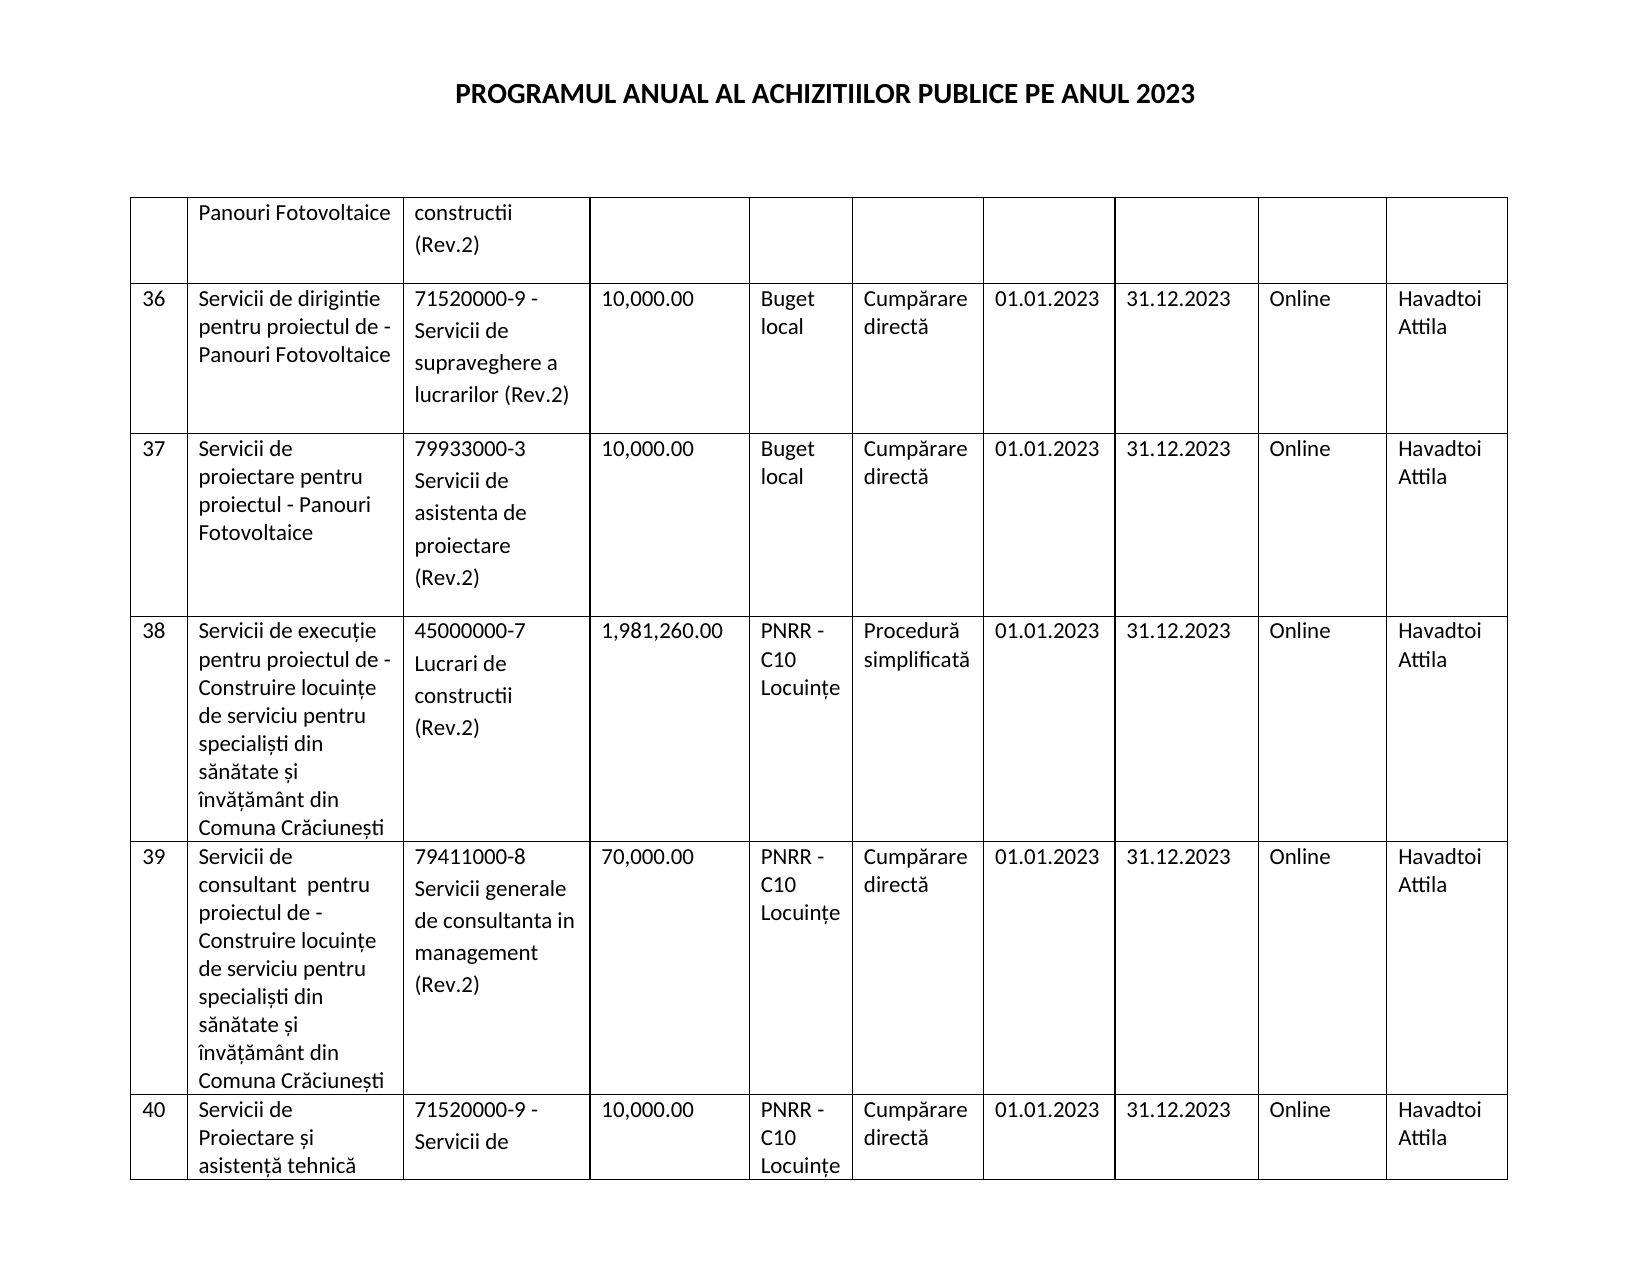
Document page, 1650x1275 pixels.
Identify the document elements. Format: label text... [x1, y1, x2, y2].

table_cell Servicii de execuție pentru proiectul de - Construire locuințe de serviciu pentru specialiști din sănătate și învățământ din Comuna Crăciunești [188, 617, 403, 841]
table_cell Servicii de consultant pentru proiectul de - Construire locuințe de serviciu pentru specialiști din sănătate și învățământ din Comuna Crăciunești [188, 842, 403, 1094]
table_cell 01.01.2023 [984, 434, 1114, 616]
table_cell 10,000.00 [591, 434, 749, 616]
table_cell Havadtoi Attila [1387, 842, 1507, 1094]
table_cell [591, 198, 749, 283]
table_cell 70,000.00 [591, 842, 749, 1094]
table_cell Havadtoi Attila [1387, 1095, 1507, 1179]
table_cell Online [1259, 434, 1386, 616]
table_cell 79411000-8 Servicii generale de consultanta in management (Rev.2) [404, 842, 589, 1094]
table_cell 10,000.00 [591, 1095, 749, 1179]
table_cell Havadtoi Attila [1387, 284, 1507, 433]
table_cell Online [1259, 1095, 1386, 1179]
table_cell [1116, 198, 1258, 283]
table_cell 38 [131, 617, 187, 841]
table_cell 31.12.2023 [1116, 284, 1258, 433]
table_cell Servicii de proiectare pentru proiectul - Panouri Fotovoltaice [188, 434, 403, 616]
table_cell [1387, 198, 1507, 283]
table_cell Online [1259, 842, 1386, 1094]
table_cell [853, 198, 983, 283]
table_cell Servicii de dirigintie pentru proiectul de - Panouri Fotovoltaice [188, 284, 403, 433]
table_cell Buget local [750, 284, 852, 433]
table_cell 01.01.2023 [984, 1095, 1114, 1179]
table_cell 37 [131, 434, 187, 616]
table_cell Servicii de Proiectare și asistență tehnică [188, 1095, 403, 1179]
table_cell Havadtoi Attila [1387, 434, 1507, 616]
table_cell Buget local [750, 434, 852, 616]
table_cell 71520000-9 - Servicii de [404, 1095, 589, 1179]
table_cell PNRR - C10 Locuințe [750, 842, 852, 1094]
table_cell [131, 198, 187, 283]
table_cell 31.12.2023 [1116, 434, 1258, 616]
table_cell PNRR - C10 Locuințe [750, 1095, 852, 1179]
table_cell Cumpărare directă [853, 1095, 983, 1179]
table_cell 01.01.2023 [984, 284, 1114, 433]
table_cell 79933000-3 Servicii de asistenta de proiectare (Rev.2) [404, 434, 589, 616]
table_cell Online [1259, 617, 1386, 841]
table_cell [1259, 198, 1386, 283]
table_cell Cumpărare directă [853, 284, 983, 433]
table_cell 36 [131, 284, 187, 433]
table_cell 31.12.2023 [1116, 1095, 1258, 1179]
table_cell Online [1259, 284, 1386, 433]
table_cell 1,981,260.00 [591, 617, 749, 841]
table_cell Cumpărare directă [853, 842, 983, 1094]
table_cell 01.01.2023 [984, 842, 1114, 1094]
table_cell 40 [131, 1095, 187, 1179]
table_cell PNRR - C10 Locuințe [750, 617, 852, 841]
table_cell Cumpărare directă [853, 434, 983, 616]
table_cell Procedură simplificată [853, 617, 983, 841]
table_cell [750, 198, 852, 283]
table_cell 39 [131, 842, 187, 1094]
table_cell 10,000.00 [591, 284, 749, 433]
table_cell 45000000-7 Lucrari de constructii (Rev.2) [404, 617, 589, 841]
table_cell 31.12.2023 [1116, 842, 1258, 1094]
table_cell [984, 198, 1114, 283]
table_cell Havadtoi Attila [1387, 617, 1507, 841]
table_cell - Panouri Fotovoltaice [188, 198, 403, 283]
table_cell 01.01.2023 [984, 617, 1114, 841]
table_cell 31.12.2023 [1116, 617, 1258, 841]
table_cell constructii (Rev.2) [404, 198, 589, 283]
table_cell 71520000-9 - Servicii de supraveghere a lucrarilor (Rev.2) [404, 284, 589, 433]
